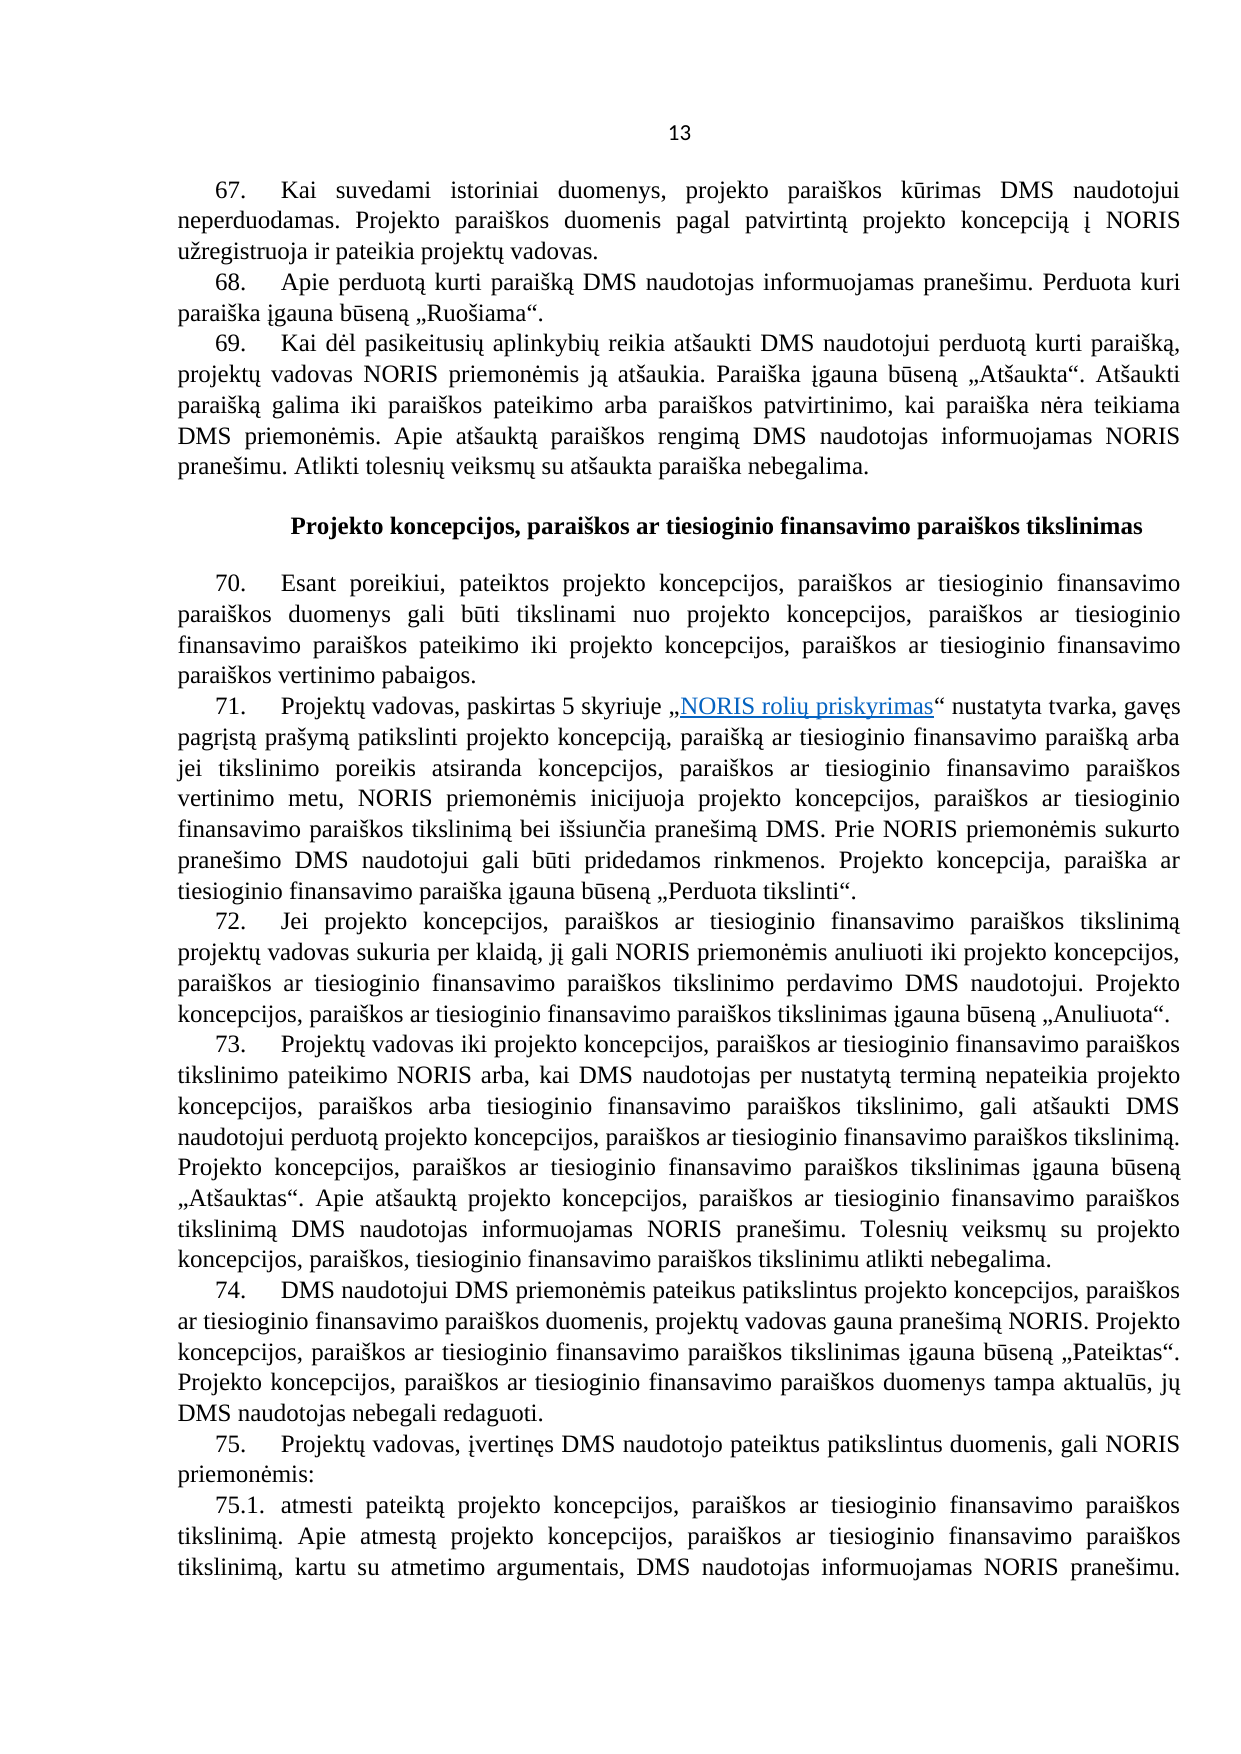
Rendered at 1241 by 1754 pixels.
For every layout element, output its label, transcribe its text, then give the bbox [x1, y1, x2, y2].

text 68. Apie perduotą kurti paraišką DMS naudotojas informuojamas pranešimu. Perduota kuri paraiška įgauna būseną „Ruošiama“. [177, 267, 1181, 327]
text 73. Projektų vadovas iki projekto koncepcijos, paraiškos ar tiesioginio finansavimo paraiškos tikslinimo pateikimo NORIS arba, kai DMS naudotojas per nustatytą terminą nepateikia projekto koncepcijos, paraiškos arba tiesioginio finansavimo paraiškos tikslinimo, gali atšaukti DMS naudotojui perduotą projekto koncepcijos, paraiškos ar tiesioginio finansavimo paraiškos tikslinimą. Projekto koncepcijos, paraiškos ar tiesioginio finansavimo paraiškos tikslinimas įgauna būseną „Atšauktas“. Apie atšauktą projekto koncepcijos, paraiškos ar tiesioginio finansavimo paraiškos tikslinimą DMS naudotojas informuojamas NORIS pranešimu. Tolesnių veiksmų su projekto koncepcijos, paraiškos, tiesioginio finansavimo paraiškos tikslinimu atlikti nebegalima. [177, 1029, 1181, 1273]
text 71. Projektų vadovas, paskirtas 5 skyriuje „NORIS rolių priskyrimas“ nustatyta tvarka, gavęs pagrįstą prašymą patikslinti projekto koncepciją, paraišką ar tiesioginio finansavimo paraišką arba jei tikslinimo poreikis atsiranda koncepcijos, paraiškos ar tiesioginio finansavimo paraiškos vertinimo metu, NORIS priemonėmis inicijuoja projekto koncepcijos, paraiškos ar tiesioginio finansavimo paraiškos tikslinimą bei išsiunčia pranešimą DMS. Prie NORIS priemonėmis sukurto pranešimo DMS naudotojui gali būti pridedamos rinkmenos. Projekto koncepcija, paraiška ar tiesioginio finansavimo paraiška įgauna būseną „Perduota tikslinti“. [177, 691, 1181, 904]
text 69. Kai dėl pasikeitusių aplinkybių reikia atšaukti DMS naudotojui perduotą kurti paraišką, projektų vadovas NORIS priemonėmis ją atšaukia. Paraiška įgauna būseną „Atšaukta“. Atšaukti paraišką galima iki paraiškos pateikimo arba paraiškos patvirtinimo, kai paraiška nėra teikiama DMS priemonėmis. Apie atšauktą paraiškos rengimą DMS naudotojas informuojamas NORIS pranešimu. Atlikti tolesnių veiksmų su atšaukta paraiška nebegalima. [177, 328, 1181, 480]
text 74. DMS naudotojui DMS priemonėmis pateikus patikslintus projekto koncepcijos, paraiškos ar tiesioginio finansavimo paraiškos duomenis, projektų vadovas gauna pranešimą NORIS. Projekto koncepcijos, paraiškos ar tiesioginio finansavimo paraiškos tikslinimas įgauna būseną „Pateiktas“. Projekto koncepcijos, paraiškos ar tiesioginio finansavimo paraiškos duomenys tampa aktualūs, jų DMS naudotojas nebegali redaguoti. [177, 1275, 1181, 1427]
text 70. Esant poreikiui, pateiktos projekto koncepcijos, paraiškos ar tiesioginio finansavimo paraiškos duomenys gali būti tikslinami nuo projekto koncepcijos, paraiškos ar tiesioginio finansavimo paraiškos pateikimo iki projekto koncepcijos, paraiškos ar tiesioginio finansavimo paraiškos vertinimo pabaigos. [177, 568, 1181, 689]
text 75.1. atmesti pateiktą projekto koncepcijos, paraiškos ar tiesioginio finansavimo paraiškos tikslinimą. Apie atmestą projekto koncepcijos, paraiškos ar tiesioginio finansavimo paraiškos tikslinimą, kartu su atmetimo argumentais, DMS naudotojas informuojamas NORIS pranešimu. [177, 1490, 1181, 1581]
text 67. Kai suvedami istoriniai duomenys, projekto paraiškos kūrimas DMS naudotojui neperduodamas. Projekto paraiškos duomenis pagal patvirtintą projekto koncepciją į NORIS užregistruoja ir pateikia projektų vadovas. [177, 175, 1181, 265]
text Projekto koncepcijos, paraiškos ar tiesioginio finansavimo paraiškos tikslinimas [215, 511, 1181, 540]
text 72. Jei projekto koncepcijos, paraiškos ar tiesioginio finansavimo paraiškos tikslinimą projektų vadovas sukuria per klaidą, jį gali NORIS priemonėmis anuliuoti iki projekto koncepcijos, paraiškos ar tiesioginio finansavimo paraiškos tikslinimo perdavimo DMS naudotojui. Projekto koncepcijos, paraiškos ar tiesioginio finansavimo paraiškos tikslinimas įgauna būseną „Anuliuota“. [177, 906, 1181, 1027]
text 75. Projektų vadovas, įvertinęs DMS naudotojo pateiktus patikslintus duomenis, gali NORIS priemonėmis: [177, 1429, 1181, 1488]
